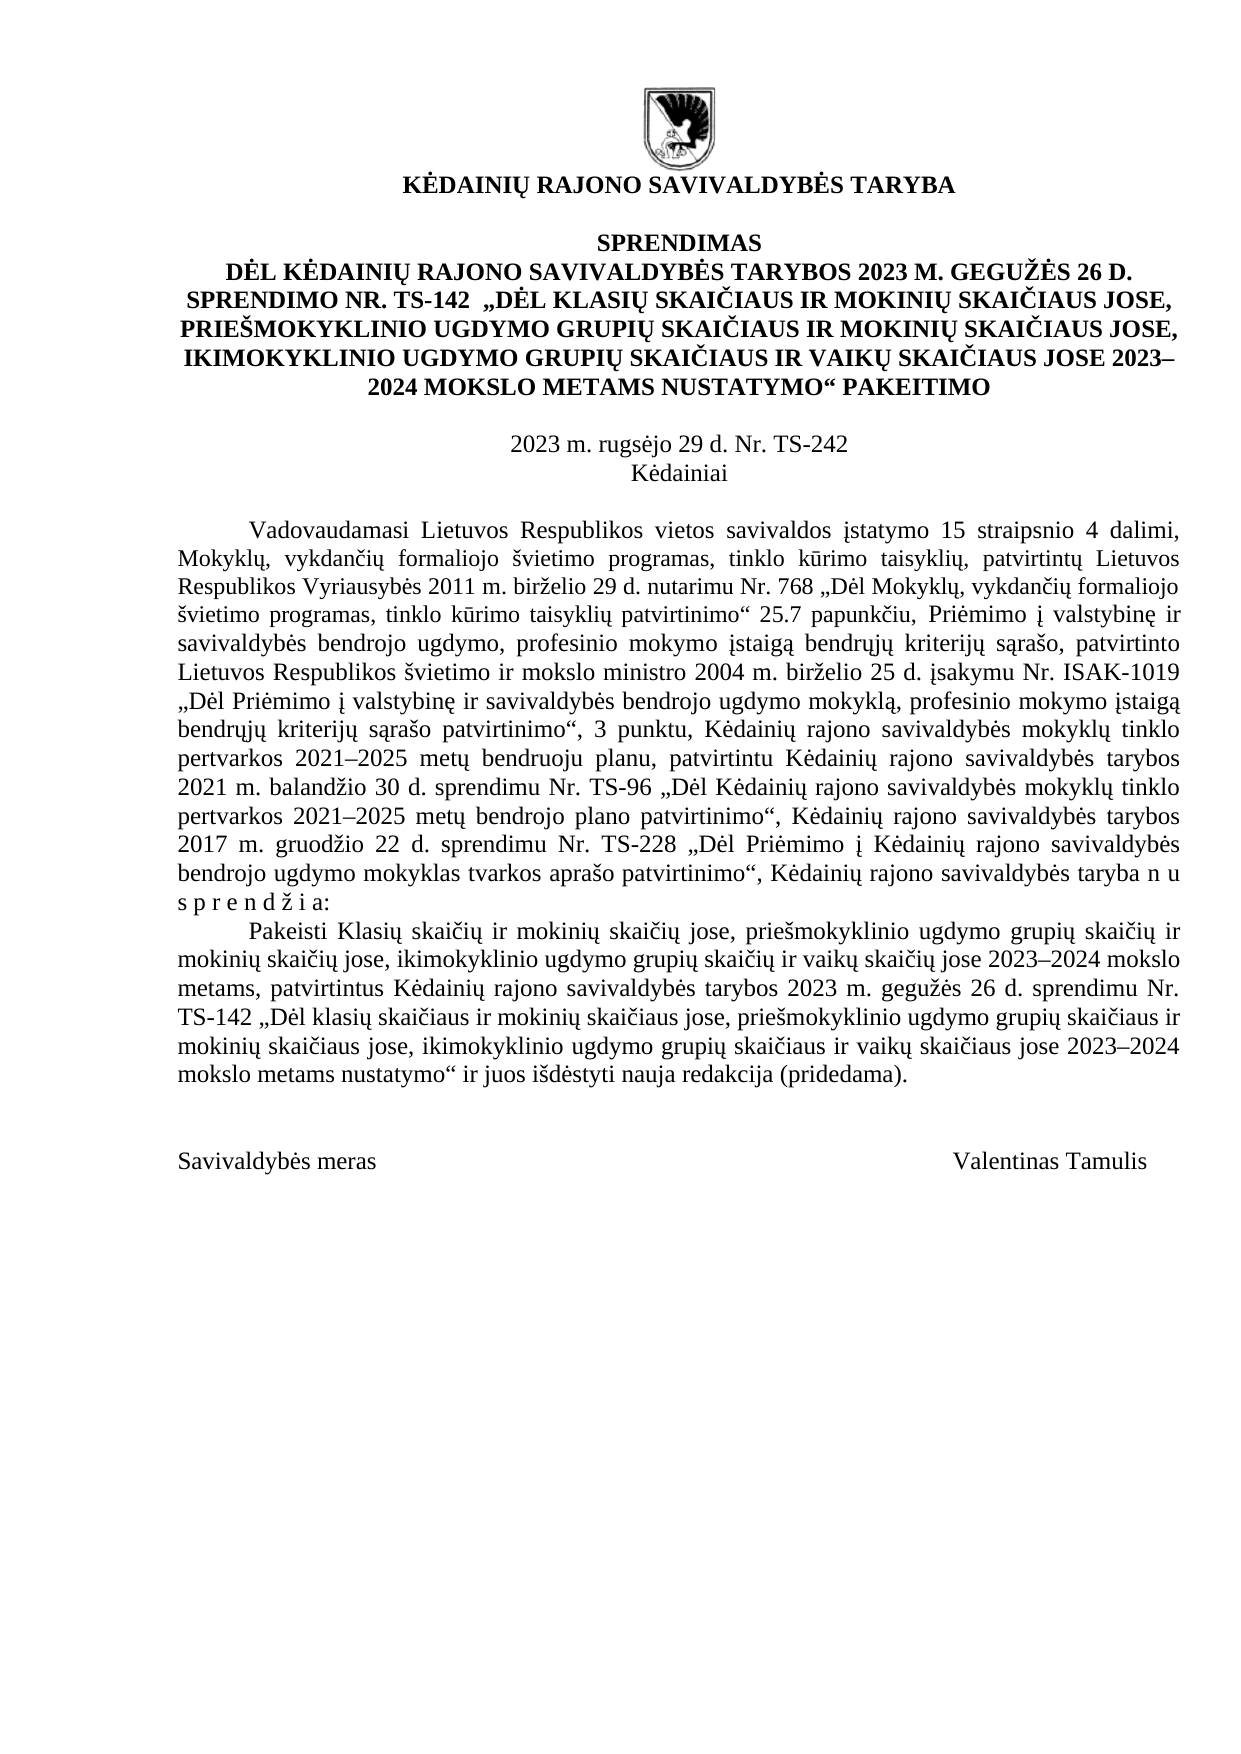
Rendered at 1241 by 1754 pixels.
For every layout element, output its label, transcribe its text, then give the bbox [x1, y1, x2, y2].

text Pakeisti Klasių skaičių ir mokinių skaičių jose, priešmokyklinio ugdymo grupių skaičių ir mokinių skaičių jose, ikimokyklinio ugdymo grupių skaičių ir vaikų skaičių jose 2023–2024 mokslo metams, patvirtintus Kėdainių rajono savivaldybės tarybos 2023 m. gegužės 26 d. sprendimu Nr. TS-142 „Dėl klasių skaičiaus ir mokinių skaičiaus jose, priešmokyklinio ugdymo grupių skaičiaus ir mokinių skaičiaus jose, ikimokyklinio ugdymo grupių skaičiaus ir vaikų skaičiaus jose 2023–2024 mokslo metams nustatymo“ ir juos išdėstyti nauja redakcija (pridedama). [177, 916, 1181, 1088]
text DĖL KĖDAINIŲ RAJONO SAVIVALDYBĖS TARYBOS 2023 M. GEGUŽĖS 26 D. SPRENDIMO NR. TS-142 „DĖL KLASIŲ SKAIČIAUS IR MOKINIŲ SKAIČIAUS JOSE, PRIEŠMOKYKLINIO UGDYMO GRUPIŲ SKAIČIAUS IR MOKINIŲ SKAIČIAUS JOSE, IKIMOKYKLINIO UGDYMO GRUPIŲ SKAIČIAUS IR VAIKŲ SKAIČIAUS JOSE 2023–2024 MOKSLO METAMS NUSTATYMO“ PAKEITIMO [177, 257, 1181, 401]
text Savivaldybės meras Valentinas Tamulis [177, 1146, 1181, 1174]
text KĖDAINIŲ RAJONO SAVIVALDYBĖS TARYBA [177, 171, 1181, 199]
text Vadovaudamasi Lietuvos Respublikos vietos savivaldos įstatymo 15 straipsnio 4 dalimi, Mokyklų, vykdančių formaliojo švietimo programas, tinklo kūrimo taisyklių, patvirtintų Lietuvos Respublikos Vyriausybės 2011 m. birželio 29 d. nutarimu Nr. 768 „Dėl Mokyklų, vykdančių formaliojo švietimo programas, tinklo kūrimo taisyklių patvirtinimo“ 25.7 papunkčiu, Priėmimo į valstybinę ir savivaldybės bendrojo ugdymo, profesinio mokymo įstaigą bendrųjų kriterijų sąrašo, patvirtinto Lietuvos Respublikos švietimo ir mokslo ministro 2004 m. birželio 25 d. įsakymu Nr. ISAK-1019 „Dėl Priėmimo į valstybinę ir savivaldybės bendrojo ugdymo mokyklą, profesinio mokymo įstaigą bendrųjų kriterijų sąrašo patvirtinimo“, 3 punktu, Kėdainių rajono savivaldybės mokyklų tinklo pertvarkos 2021–2025 metų bendruoju planu, patvirtintu Kėdainių rajono savivaldybės tarybos 2021 m. balandžio 30 d. sprendimu Nr. TS-96 „Dėl Kėdainių rajono savivaldybės mokyklų tinklo pertvarkos 2021–2025 metų bendrojo plano patvirtinimo“, Kėdainių rajono savivaldybės tarybos 2017 m. gruodžio 22 d. sprendimu Nr. TS-228 „Dėl Priėmimo į Kėdainių rajono savivaldybės bendrojo ugdymo mokyklas tvarkos aprašo patvirtinimo“, Kėdainių rajono savivaldybės taryba n u s p r e n d ž i a: [177, 516, 1181, 916]
text SPRENDIMAS [177, 228, 1181, 257]
text 2023 m. rugsėjo 29 d. Nr. TS-242 [177, 429, 1181, 458]
text Kėdainiai [177, 458, 1181, 487]
